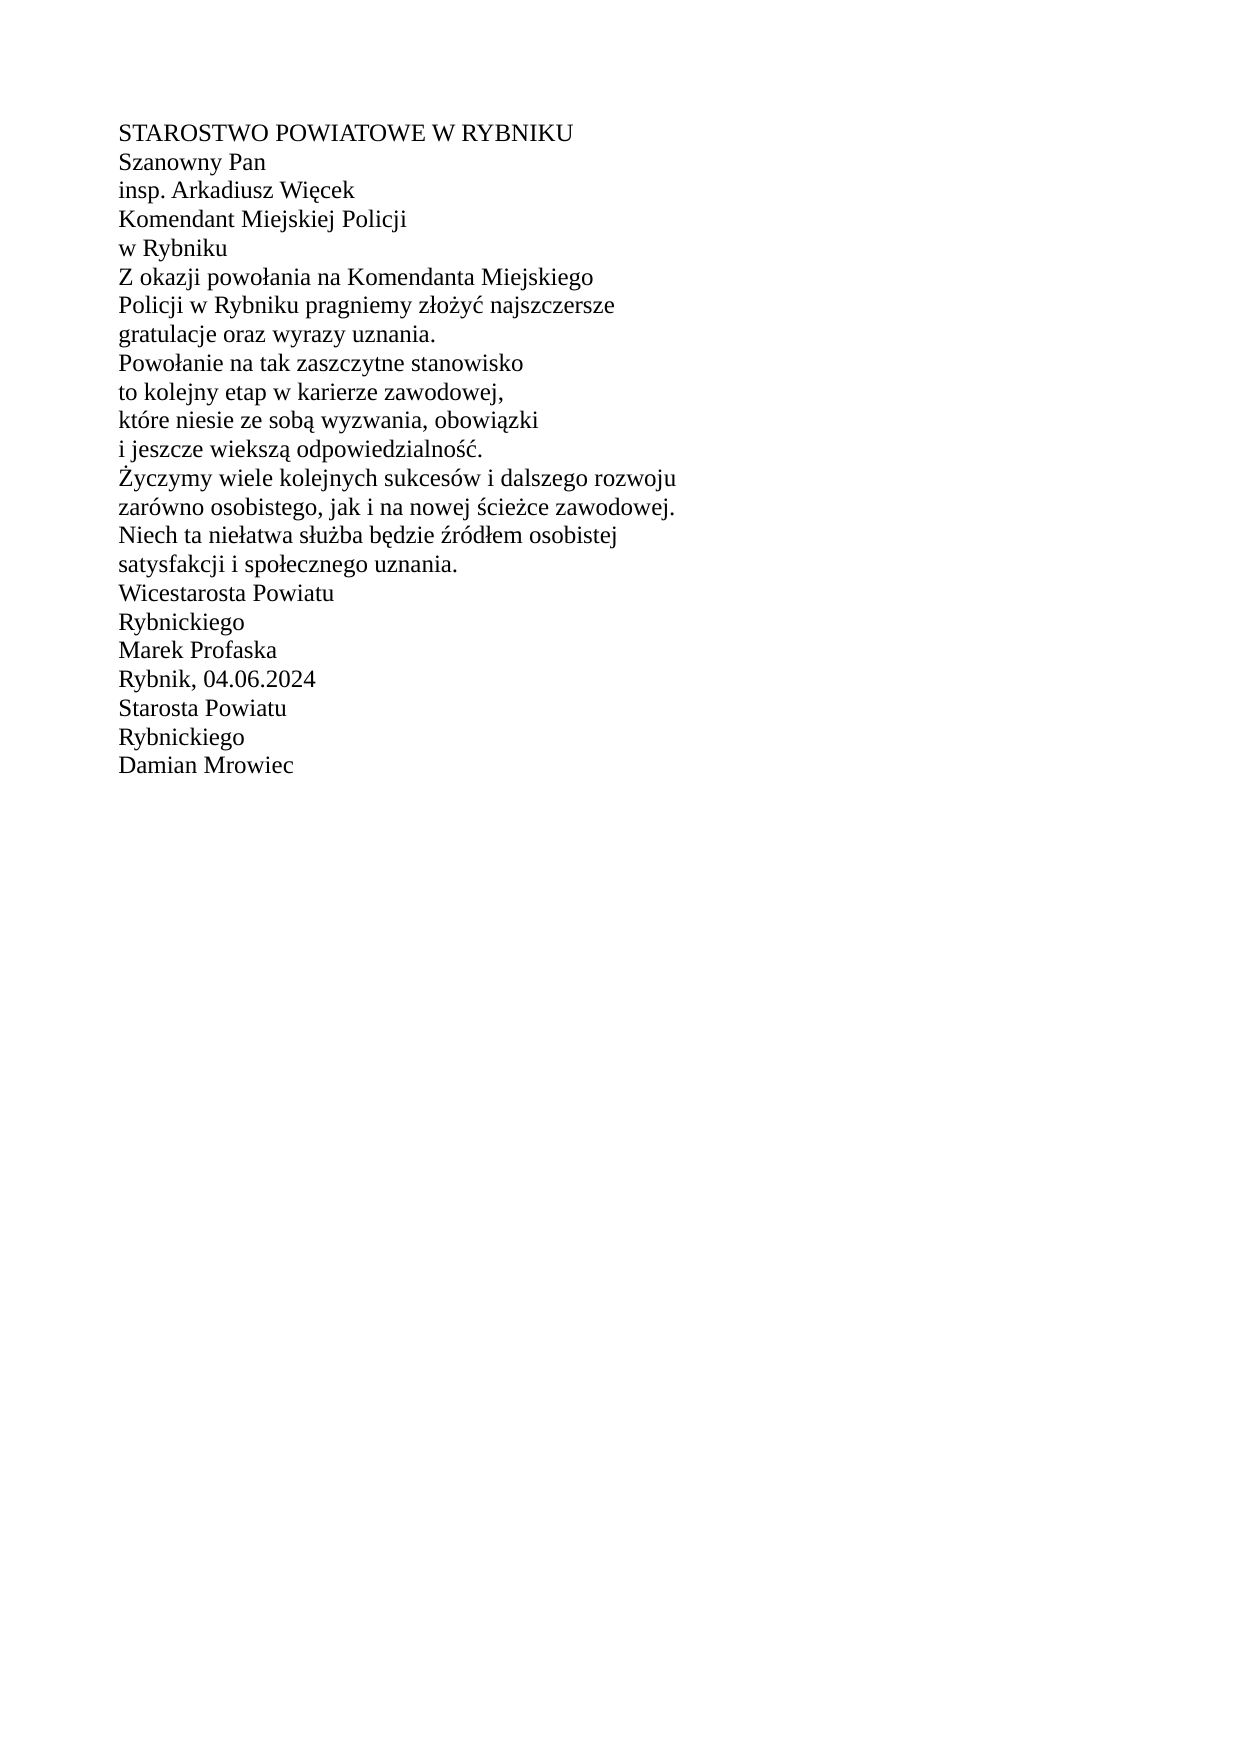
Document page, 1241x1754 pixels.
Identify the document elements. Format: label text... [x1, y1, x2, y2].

text STAROSTWO POWIATOWE W RYBNIKU Szanowny Pan insp. Arkadiusz Więcek Komendant Miejskiej Policji w Rybniku Z okazji powołania na Komendanta Miejskiego Policji w Rybniku pragniemy złożyć najszczersze gratulacje oraz wyrazy uznania. Powołanie na tak zaszczytne stanowisko to kolejny etap w karierze zawodowej, które niesie ze sobą wyzwania, obowiązki i jeszcze wiekszą odpowiedzialność. Życzymy wiele kolejnych sukcesów i dalszego rozwoju zarówno osobistego, jak i na nowej ścieżce zawodowej. Niech ta niełatwa służba będzie źródłem osobistej satysfakcji i społecznego uznania. Wicestarosta Powiatu Rybnickiego Marek Profaska Rybnik, 04.06.2024 Starosta Powiatu Rybnickiego Damian Mrowiec [118, 118, 1122, 779]
